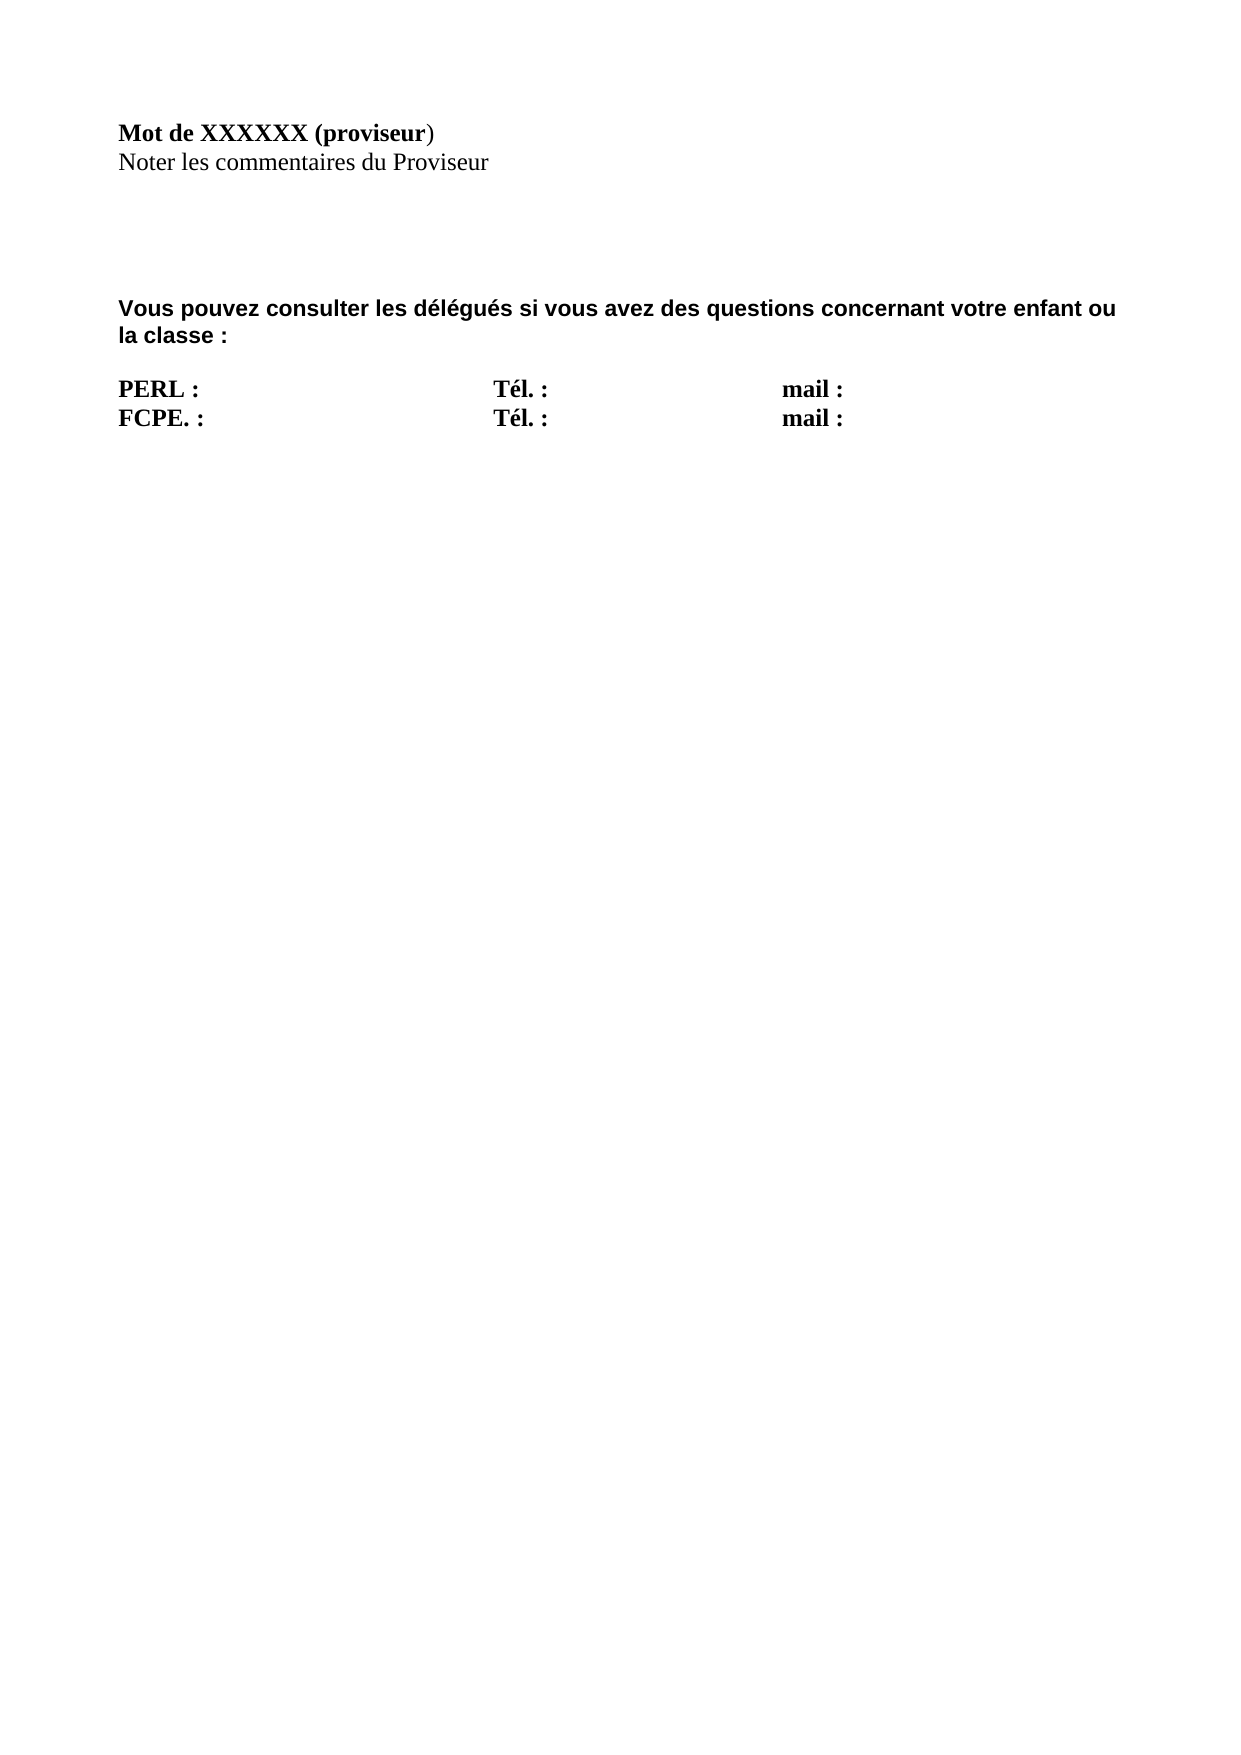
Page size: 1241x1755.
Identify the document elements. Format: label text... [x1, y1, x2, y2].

text Noter les commentaires du Proviseur [118, 147, 1137, 176]
text Mot de XXXXXX (proviseur) [118, 118, 1137, 147]
text PERL : Tél. : mail : [118, 374, 1137, 403]
text Vous pouvez consulter les délégués si vous avez des questions concernant votre enfant ou la classe : [118, 295, 1137, 348]
text FCPE. : Tél. : mail : [118, 403, 1137, 432]
